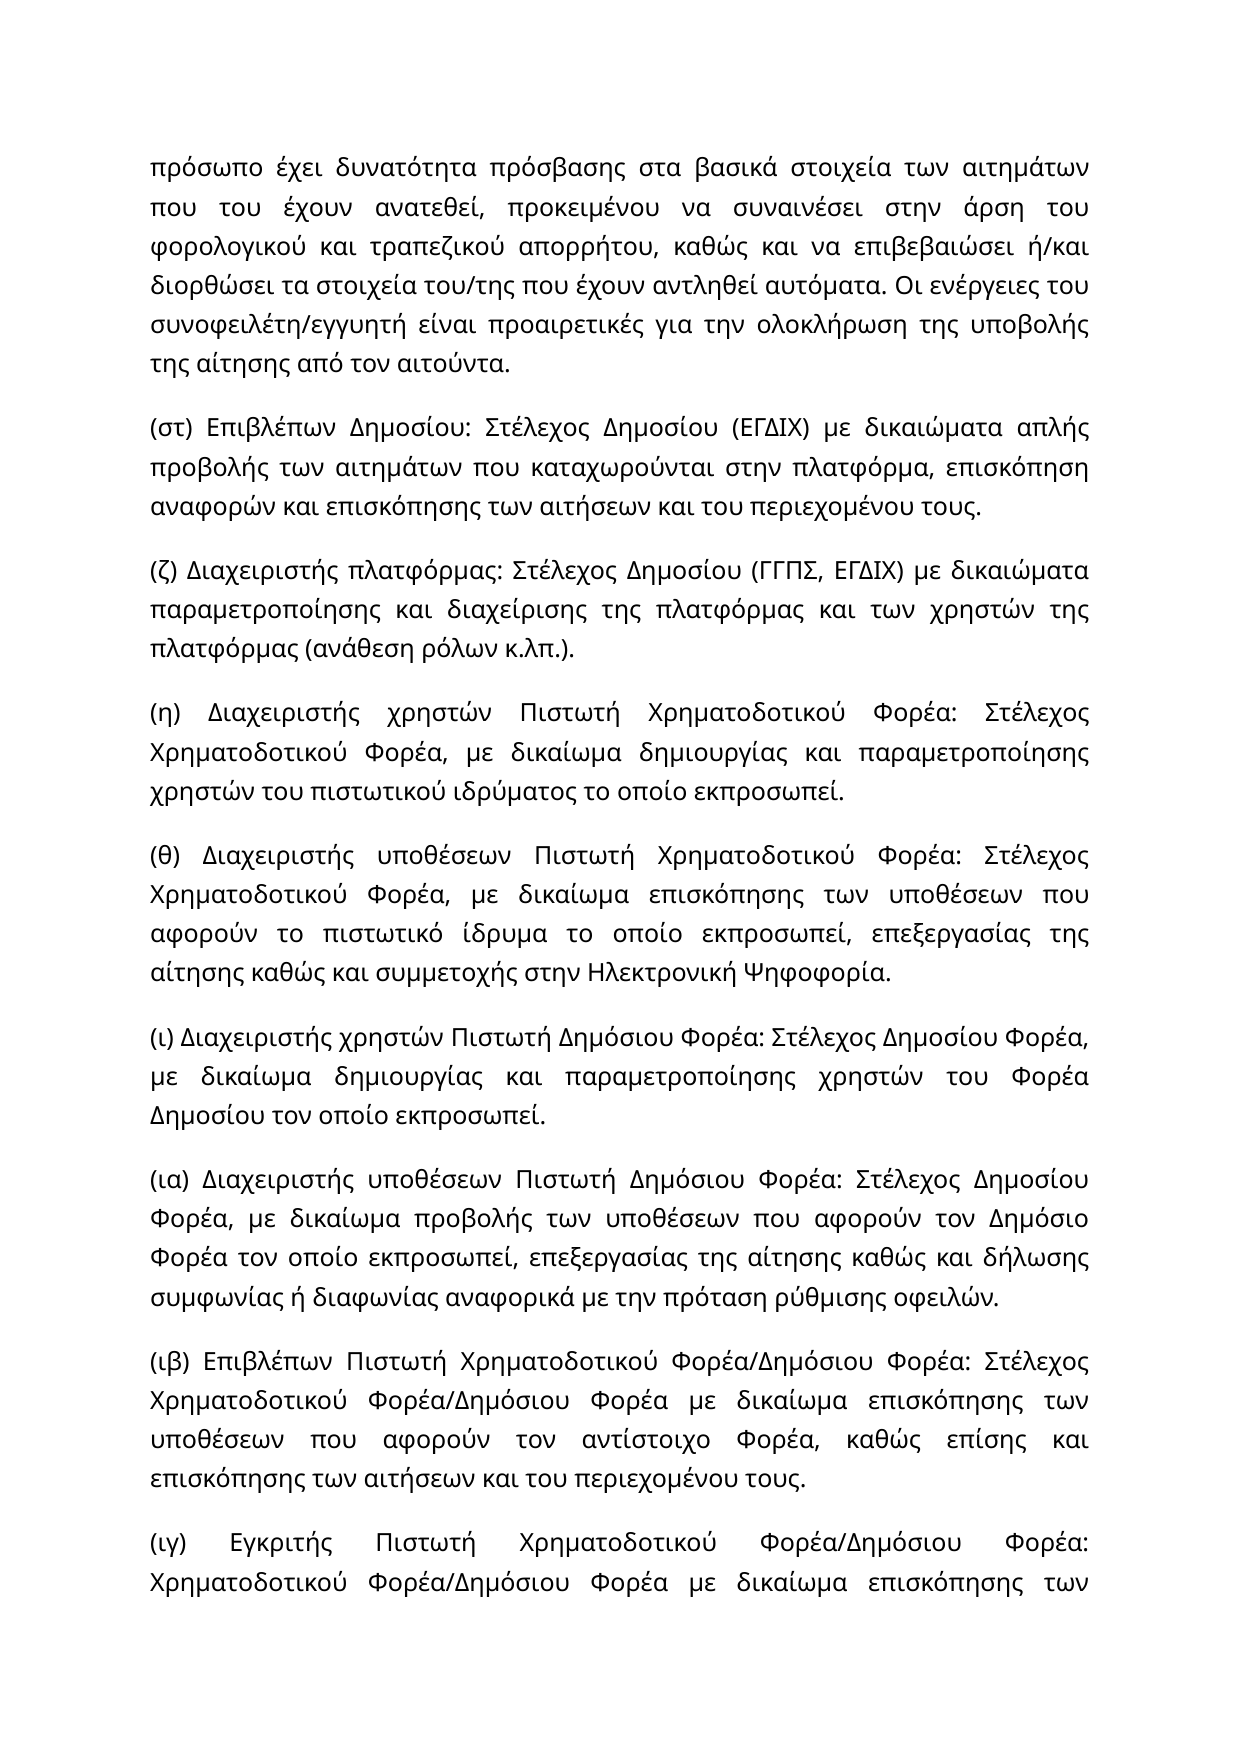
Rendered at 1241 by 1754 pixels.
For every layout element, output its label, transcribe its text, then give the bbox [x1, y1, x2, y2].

text (ια) Διαχειριστής υποθέσεων Πιστωτή Δημόσιου Φορέα: Στέλεχος Δημοσίου Φορέα, με δικαίωμα προβολής των υποθέσεων που αφορούν τον Δημόσιο Φορέα τον οποίο εκπροσωπεί, επεξεργασίας της αίτησης καθώς και δήλωσης συμφωνίας ή διαφωνίας αναφορικά με την πρόταση ρύθμισης οφειλών. [150, 1162, 1090, 1313]
text (στ) Επιβλέπων Δημοσίου: Στέλεχος Δημοσίου (ΕΓΔΙΧ) με δικαιώματα απλής προβολής των αιτημάτων που καταχωρούνται στην πλατφόρμα, επισκόπηση αναφορών και επισκόπησης των αιτήσεων και του περιεχομένου τους. [150, 410, 1090, 522]
text πρόσωπο έχει δυνατότητα πρόσβασης στα βασικά στοιχεία των αιτημάτων που του έχουν ανατεθεί, προκειμένου να συναινέσει στην άρση του φορολογικού και τραπεζικού απορρήτου, καθώς και να επιβεβαιώσει ή/και διορθώσει τα στοιχεία του/της που έχουν αντληθεί αυτόματα. Οι ενέργειες του συνοφειλέτη/εγγυητή είναι προαιρετικές για την ολοκλήρωση της υποβολής της αίτησης από τον αιτούντα. [150, 150, 1090, 380]
text (ζ) Διαχειριστής πλατφόρμας: Στέλεχος Δημοσίου (ΓΓΠΣ, ΕΓΔΙΧ) με δικαιώματα παραμετροποίησης και διαχείρισης της πλατφόρμας και των χρηστών της πλατφόρμας (ανάθεση ρόλων κ.λπ.). [150, 552, 1090, 665]
text (θ) Διαχειριστής υποθέσεων Πιστωτή Χρηματοδοτικού Φορέα: Στέλεχος Χρηματοδοτικού Φορέα, με δικαίωμα επισκόπησης των υποθέσεων που αφορούν το πιστωτικό ίδρυμα το οποίο εκπροσωπεί, επεξεργασίας της αίτησης καθώς και συμμετοχής στην Ηλεκτρονική Ψηφοφορία. [150, 837, 1090, 989]
text (ι) Διαχειριστής χρηστών Πιστωτή Δημόσιου Φορέα: Στέλεχος Δημοσίου Φορέα, με δικαίωμα δημιουργίας και παραμετροποίησης χρηστών του Φορέα Δημοσίου τον οποίο εκπροσωπεί. [150, 1019, 1090, 1132]
text (ιβ) Επιβλέπων Πιστωτή Χρηματοδοτικού Φορέα/Δημόσιου Φορέα: Στέλεχος Χρηματοδοτικού Φορέα/Δημόσιου Φορέα με δικαίωμα επισκόπησης των υποθέσεων που αφορούν τον αντίστοιχο Φορέα, καθώς επίσης και επισκόπησης των αιτήσεων και του περιεχομένου τους. [150, 1343, 1090, 1495]
text (η) Διαχειριστής χρηστών Πιστωτή Χρηματοδοτικού Φορέα: Στέλεχος Χρηματοδοτικού Φορέα, με δικαίωμα δημιουργίας και παραμετροποίησης χρηστών του πιστωτικού ιδρύματος το οποίο εκπροσωπεί. [150, 695, 1090, 807]
text (ιγ) Εγκριτής Πιστωτή Χρηματοδοτικού Φορέα/Δημόσιου Φορέα: Χρηματοδοτικού Φορέα/Δημόσιου Φορέα με δικαίωμα επισκόπησης των [150, 1525, 1090, 1598]
